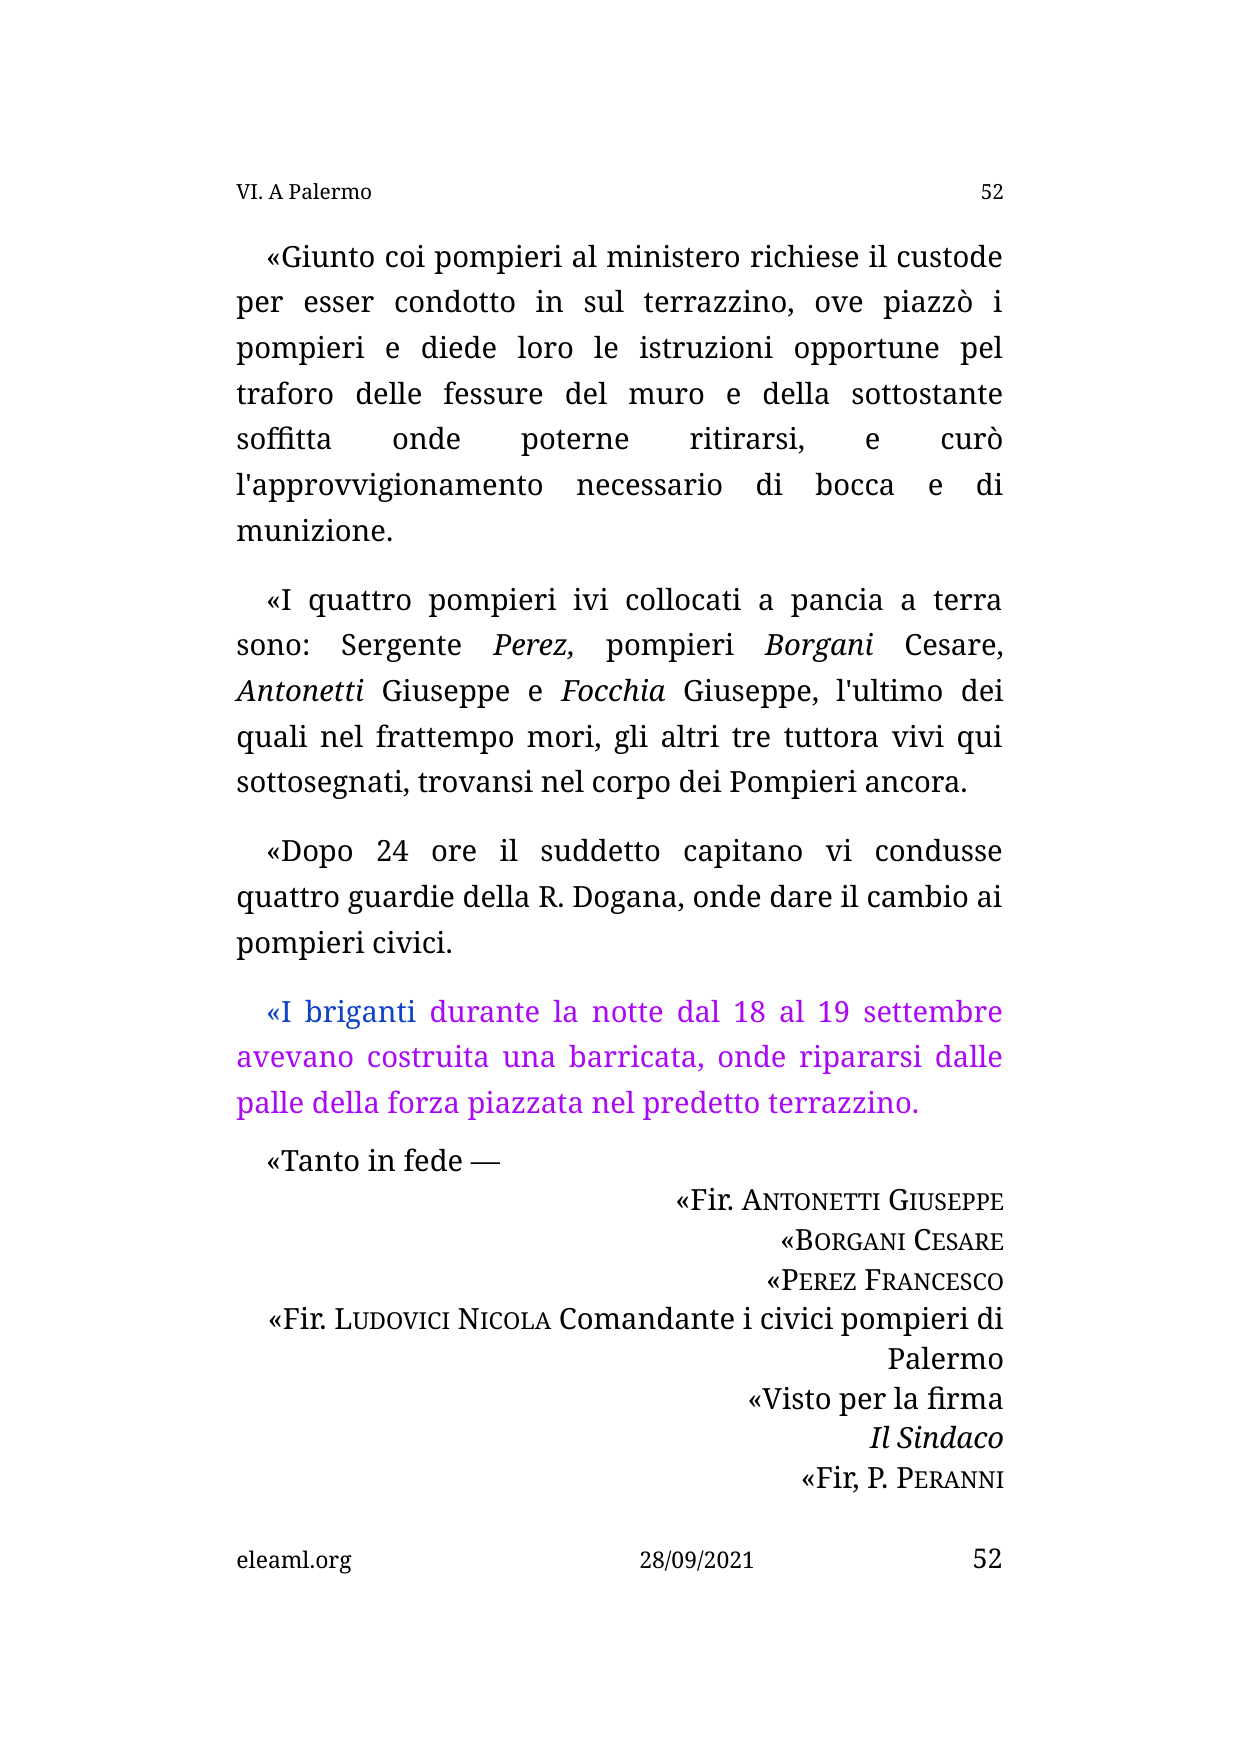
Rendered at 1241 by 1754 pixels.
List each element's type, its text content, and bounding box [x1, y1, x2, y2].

text «Tanto in fede — [236, 1140, 1004, 1179]
text «Borgani Cesare [236, 1219, 1004, 1259]
text «Fir. Antonetti Giuseppe [236, 1179, 1004, 1219]
text «Fir. Ludovici Nicola Comandante i civici pompieri di Palermo [236, 1298, 1004, 1378]
text «Dopo 24 ore il suddetto capitano vi condusse quattro guardie della R. Dogana, onde dare il cambio ai pompieri civici. [236, 831, 1004, 962]
text «Perez Francesco [236, 1259, 1004, 1298]
text «Visto per la firma [236, 1378, 1004, 1418]
text Il Sindaco [236, 1418, 1004, 1457]
text «Fir, P. Peranni [236, 1457, 1004, 1497]
text «I quattro pompieri ivi collocati a pancia a terra sono: Sergente Perez, pompieri Borgani Cesare, Antonetti Giuseppe e Focchia Giuseppe, l'ultimo dei quali nel frattempo mori, gli altri tre tuttora vivi qui sottosegnati, trovansi nel corpo dei Pompieri ancora. [236, 579, 1004, 801]
text «I briganti durante la notte dal 18 al 19 settembre avevano costruita una barricata, onde ripararsi dalle palle della forza piazzata nel predetto terrazzino. [236, 991, 1004, 1122]
text «Giunto coi pompieri al ministero richiese il custode per esser condotto in sul terrazzino, ove piazzò i pompieri e diede loro le istruzioni opportune pel traforo delle fessure del muro e della sottostante soffitta onde poterne ritirarsi, e curò l'approvvigionamento necessario di bocca e di munizione. [236, 236, 1004, 549]
